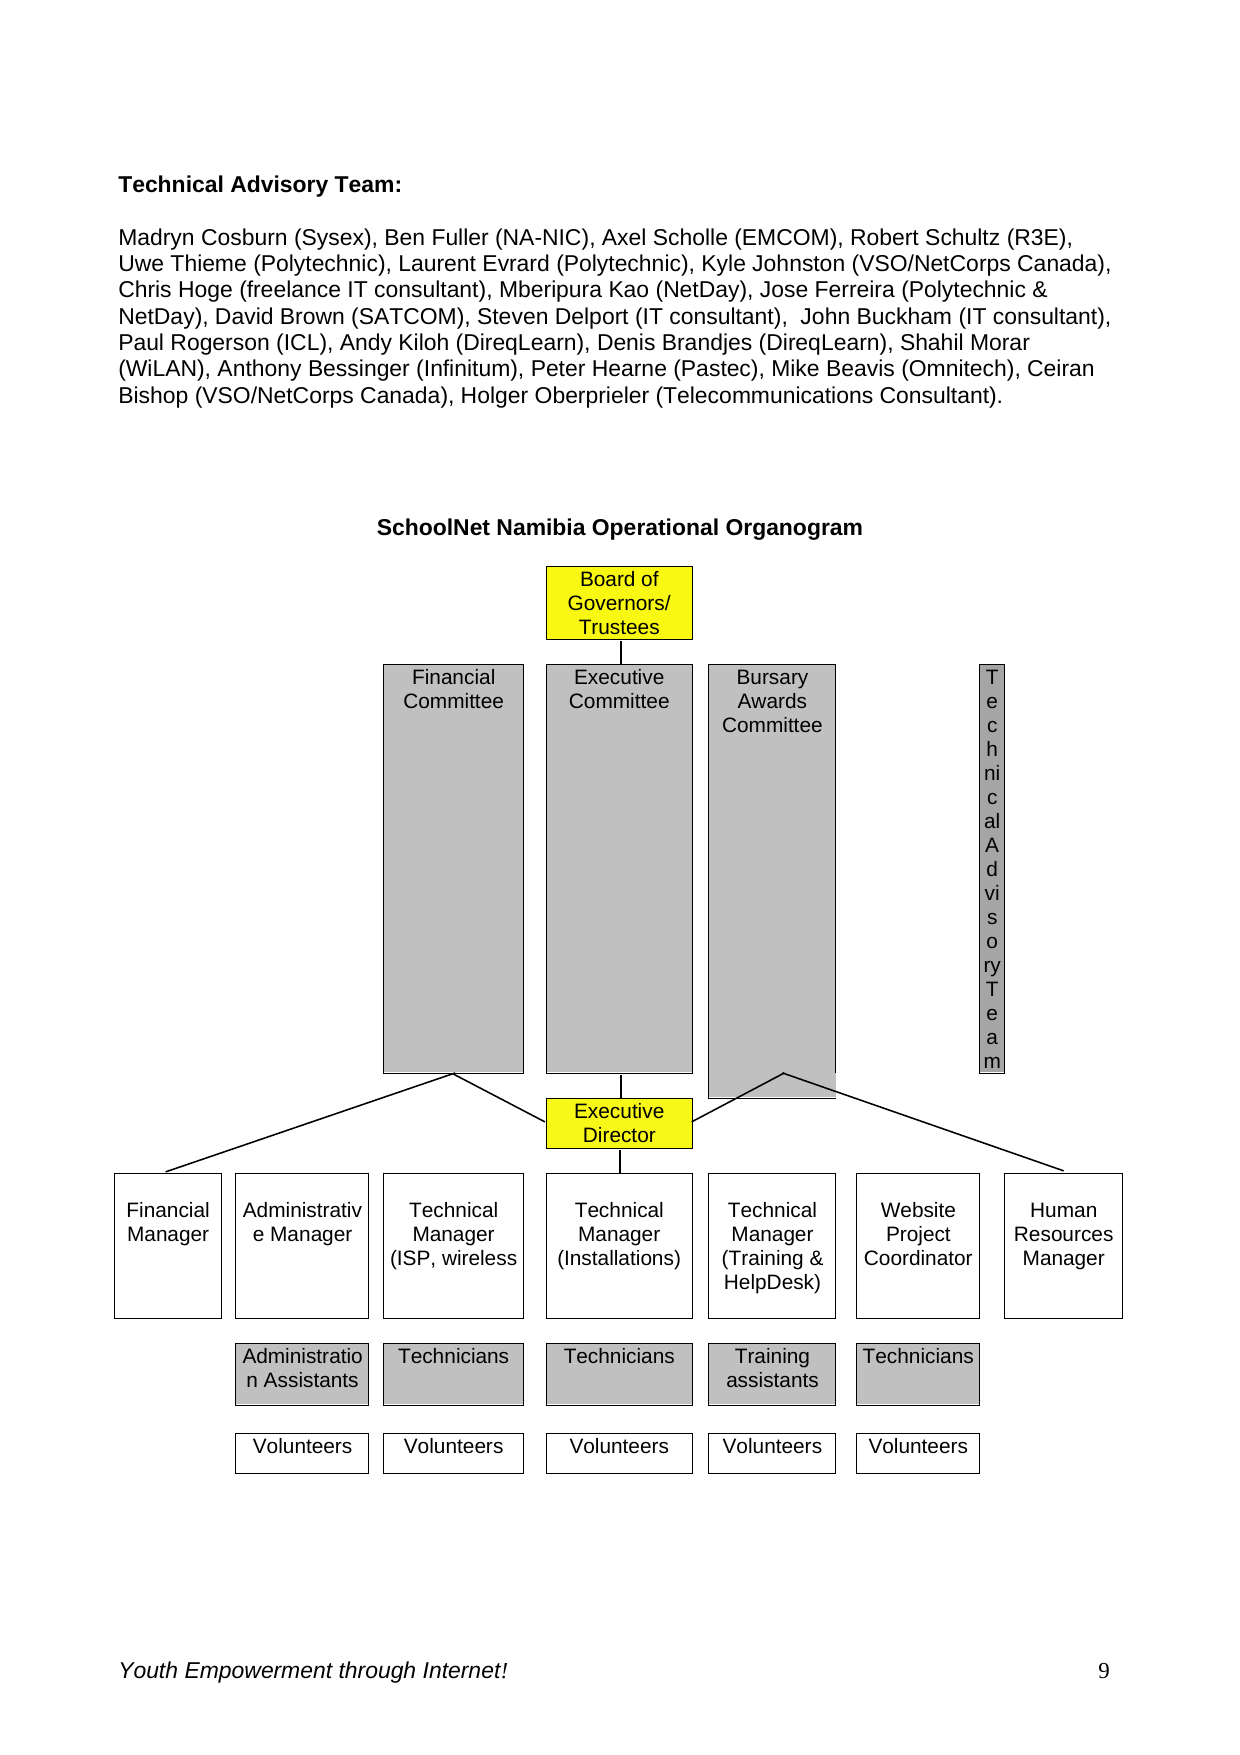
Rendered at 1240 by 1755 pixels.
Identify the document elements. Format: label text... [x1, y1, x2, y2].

table_header [384, 566, 523, 639]
table_cell [980, 1098, 1004, 1148]
table_cell [1004, 639, 1123, 664]
table_header [709, 566, 836, 639]
table_cell [856, 1100, 980, 1148]
table_cell [709, 1148, 836, 1173]
table_cell [856, 1073, 980, 1097]
table_cell [384, 1319, 523, 1342]
table_cell [384, 1406, 523, 1433]
table_cell [836, 1098, 856, 1148]
table_cell [836, 1343, 856, 1404]
table_cell [980, 1343, 1004, 1404]
table_cell [693, 1343, 708, 1404]
table_cell [523, 639, 546, 664]
table_header [856, 566, 980, 639]
table_cell [1004, 1073, 1123, 1097]
table_cell [980, 1318, 1004, 1342]
table_cell [524, 1343, 546, 1404]
table_cell [384, 1098, 523, 1148]
table_cell [221, 1073, 236, 1097]
table_cell [836, 1173, 856, 1317]
table_cell [523, 1405, 546, 1433]
table_cell [523, 1098, 546, 1121]
table_cell [115, 1098, 221, 1148]
table_cell [546, 1406, 692, 1433]
table_cell [692, 1148, 709, 1173]
table_cell [692, 1073, 708, 1097]
table_cell [980, 1173, 1004, 1317]
table_cell Technical Manager (Installations) [547, 1174, 692, 1317]
table_cell [836, 1093, 846, 1097]
table_cell [369, 1148, 384, 1173]
table_cell [221, 1433, 235, 1473]
table_cell Volunteers [236, 1434, 368, 1473]
table_cell [221, 1318, 236, 1342]
table_cell [1005, 664, 1123, 1072]
table_cell [523, 1148, 546, 1173]
table_cell [836, 1405, 856, 1433]
table_cell [546, 1319, 692, 1342]
table_cell [221, 1149, 236, 1173]
table_cell [524, 664, 546, 1072]
table_cell [693, 1098, 709, 1119]
table_cell [115, 639, 221, 664]
table_cell [369, 1099, 384, 1148]
text SchoolNet Namibia Operational Organogram [118, 513, 1121, 540]
table_cell [980, 1143, 992, 1148]
table_header [836, 566, 856, 639]
table_cell [384, 1148, 523, 1173]
table_cell Volunteers [384, 1434, 523, 1473]
table_cell [836, 664, 856, 1072]
text Technical Advisory Team: [118, 171, 1121, 197]
table_cell [457, 1074, 523, 1097]
table_cell [709, 1099, 731, 1111]
table_cell [115, 1319, 221, 1342]
table_cell [369, 1318, 384, 1342]
table_header Board of Governors/ Trustees [547, 567, 692, 639]
table_cell [523, 1318, 546, 1342]
table_cell [693, 1433, 708, 1473]
table_cell [236, 1319, 369, 1342]
table_header [236, 566, 369, 639]
table_cell [222, 1173, 235, 1317]
table_cell [856, 664, 979, 1072]
table_cell Volunteers [547, 1434, 692, 1473]
table_cell [115, 1073, 221, 1097]
table_cell [546, 640, 621, 664]
table_cell [836, 1073, 856, 1097]
table_cell Technicians [384, 1344, 523, 1404]
table_cell Financial Manager [115, 1174, 221, 1317]
table_cell [524, 1433, 546, 1473]
table_cell [524, 1173, 546, 1317]
table_cell [241, 1104, 369, 1148]
table_cell [856, 1406, 980, 1433]
table_header [221, 566, 236, 639]
table_cell [115, 1433, 221, 1473]
table_cell [1004, 1405, 1123, 1433]
table_cell [1004, 1343, 1123, 1404]
table_cell Technicians [857, 1344, 979, 1404]
table_cell [980, 639, 1004, 664]
table_cell [236, 1073, 369, 1097]
table_cell [221, 664, 236, 1072]
table_cell [503, 1098, 523, 1109]
table_cell Executive Committee [547, 665, 692, 1072]
table_cell [523, 1112, 546, 1148]
table_cell [693, 664, 708, 1072]
table_cell [856, 1148, 980, 1173]
table_cell [709, 1319, 836, 1342]
table_cell [836, 1318, 856, 1342]
table_cell Bursary Awards Committee [709, 665, 836, 1097]
table_cell [856, 1319, 980, 1342]
table_cell [369, 639, 384, 664]
table_cell [1004, 1148, 1123, 1173]
table_cell [546, 1074, 692, 1097]
table_cell [709, 639, 836, 664]
table_cell Volunteers [857, 1434, 979, 1473]
table_cell Technical Manager (Training & HelpDesk) [709, 1174, 835, 1317]
table_cell [692, 1405, 709, 1433]
text Madryn Cosburn (Sysex), Ben Fuller (NA-NIC), Axel Scholle (EMCOM), Robert Schultz (R3E), Uwe Thieme (Polytechnic), Laurent Evrard (Polytechnic), Kyle Johnston (VSO/NetCorps Canada), Chris Hoge (freelance IT consultant), Mberipura Kao (NetDay), Jose Ferreira (Polytechnic & NetDay), David Brown (SATCOM), Steven Delport (IT consultant), John Buckham (IT consultant), Paul Rogerson (ICL), Andy Kiloh (DireqLearn), Denis Brandjes (DireqLearn), Shahil Morar (WiLAN), Anthony Bessinger (Infinitum), Peter Hearne (Pastec), Mike Beavis (Omnitech), Ceiran Bishop (VSO/NetCorps Canada), Holger Oberprieler (Telecommunications Consultant). [118, 223, 1121, 408]
table_cell [523, 1073, 546, 1097]
table_cell [1004, 1098, 1123, 1148]
table_cell Administrative Manager [236, 1174, 368, 1317]
table_cell [115, 1148, 221, 1173]
table_header [523, 566, 546, 639]
table_cell [692, 639, 709, 664]
table_cell [693, 1115, 709, 1148]
table_cell [168, 1155, 221, 1173]
table_cell [115, 664, 221, 1072]
table_cell [221, 639, 236, 664]
table_header [693, 566, 709, 639]
table_cell [369, 1343, 383, 1404]
table_cell [236, 664, 369, 1072]
table_header [1004, 566, 1123, 639]
table_cell [860, 1098, 980, 1140]
table_cell [980, 1405, 1004, 1433]
table_header [115, 566, 221, 639]
table_cell [692, 1318, 709, 1342]
table_cell Administration Assistants [236, 1344, 368, 1404]
table_cell [836, 639, 856, 664]
table_cell [369, 1405, 384, 1433]
table_cell [369, 1433, 383, 1473]
table_cell [236, 1406, 369, 1433]
table_cell [836, 1148, 856, 1173]
table_cell [369, 1173, 383, 1317]
table_cell Website Project Coordinator [857, 1174, 979, 1317]
table_cell [115, 1405, 221, 1433]
table_cell [1004, 1319, 1123, 1342]
table_cell [709, 1099, 836, 1148]
table_cell [236, 1098, 369, 1146]
table_cell [709, 1406, 836, 1433]
table_cell Technical Manager (ISP, wireless [384, 1174, 523, 1317]
table_cell [980, 1148, 1004, 1173]
table_cell [836, 1433, 856, 1473]
table_cell [1004, 1433, 1123, 1473]
table_cell [369, 1073, 384, 1097]
table_cell Technical Advisory Team [980, 665, 1004, 1072]
table_cell [236, 1148, 369, 1173]
table_cell [622, 640, 692, 664]
table_header [980, 566, 1004, 639]
table_cell [236, 639, 369, 664]
table_cell [856, 639, 980, 664]
table_cell [391, 1075, 493, 1097]
table_cell [221, 1098, 236, 1148]
table_header [369, 566, 384, 639]
table_cell [369, 664, 383, 1072]
table_cell Technicians [547, 1344, 692, 1404]
table_cell [115, 1343, 221, 1404]
table_cell [221, 1405, 236, 1433]
table_cell [980, 1433, 1004, 1473]
table_cell Human Resources Manager [1005, 1174, 1122, 1317]
table_cell Financial Committee [384, 665, 523, 1072]
table_cell [221, 1343, 235, 1404]
table_cell Training assistants [709, 1344, 835, 1404]
table_cell Executive Director [547, 1099, 692, 1148]
table_cell Volunteers [709, 1434, 835, 1473]
table_cell [693, 1173, 708, 1317]
table_cell [384, 639, 523, 664]
table_cell [980, 1074, 1004, 1097]
table_cell [384, 1074, 446, 1096]
table_cell [546, 1149, 692, 1173]
